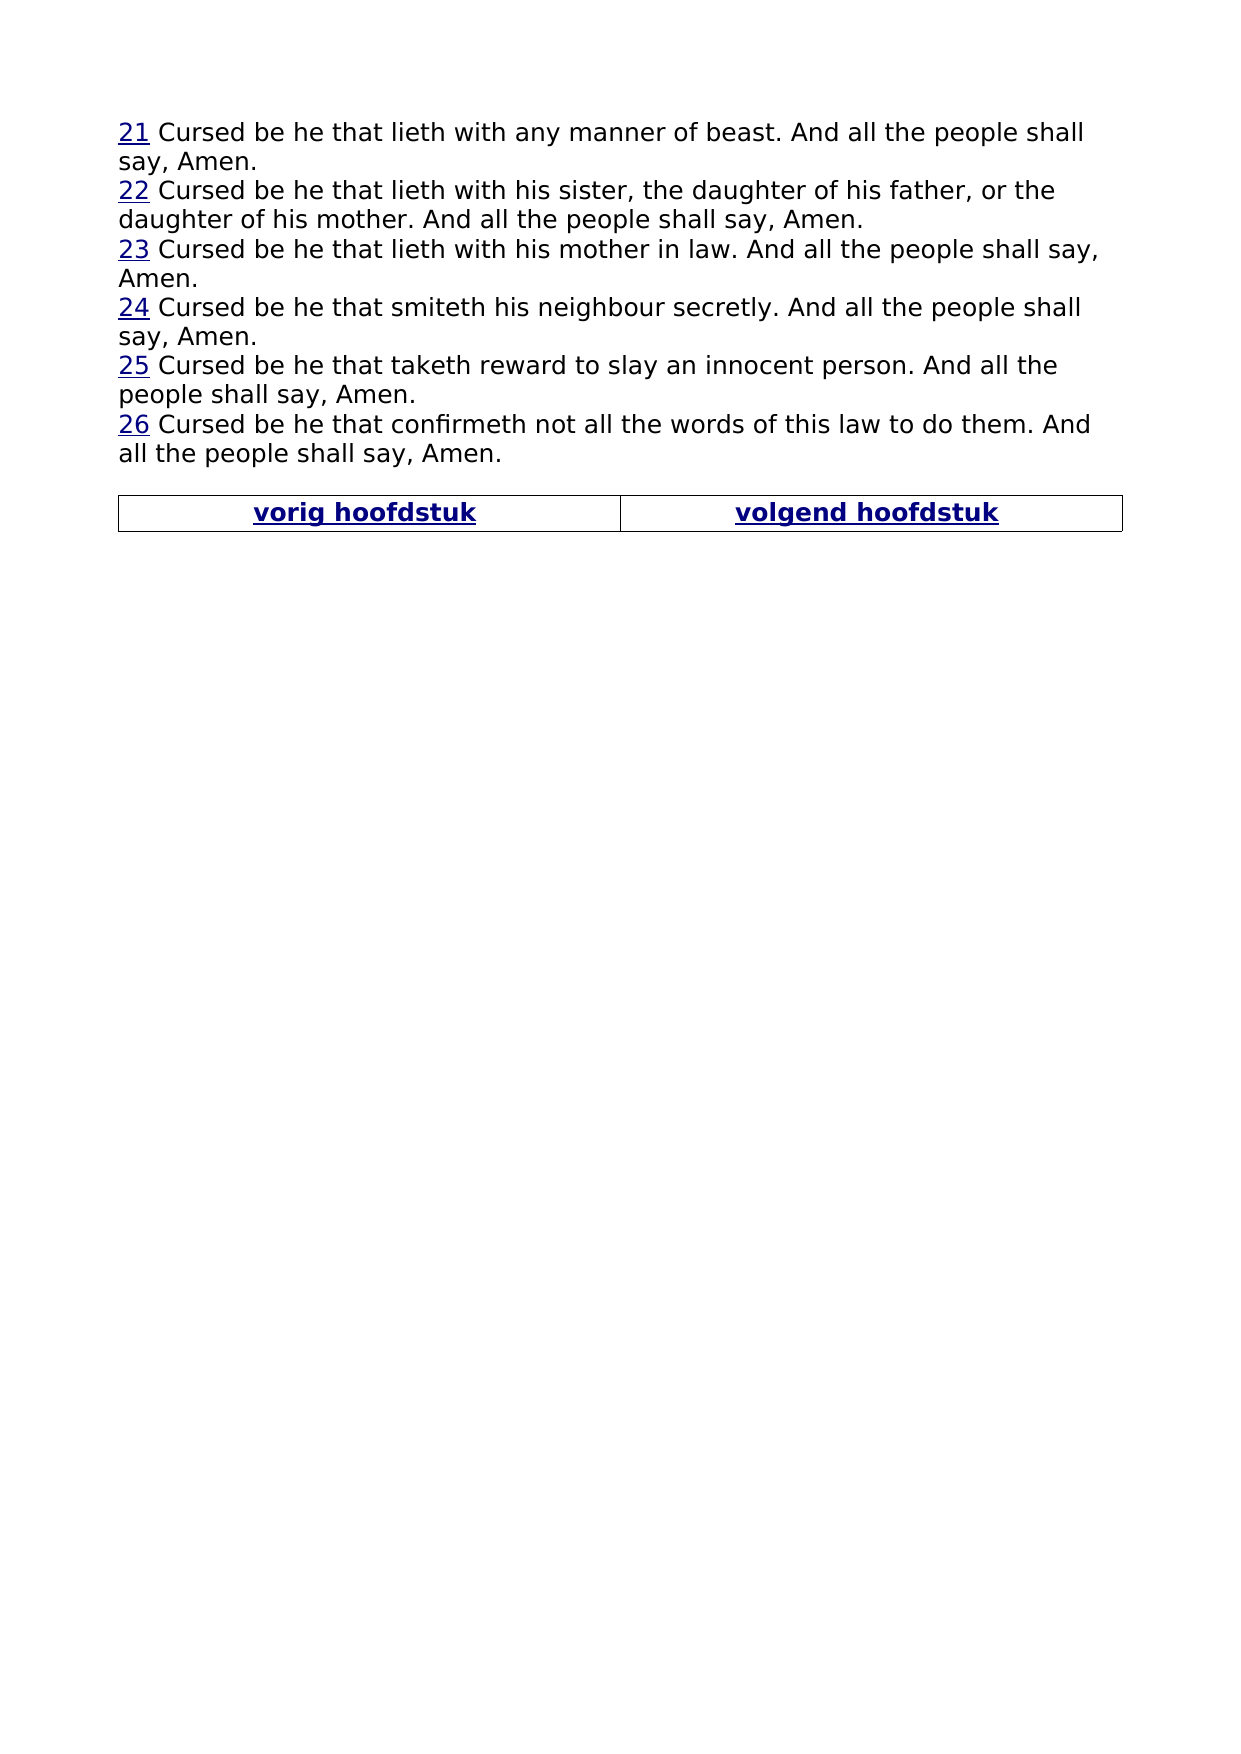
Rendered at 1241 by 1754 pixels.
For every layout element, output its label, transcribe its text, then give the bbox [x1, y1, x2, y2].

table_header vorig hoofdstuk [119, 496, 620, 531]
table_header volgend hoofdstuk [621, 496, 1122, 531]
text 21 Cursed be he that lieth with any manner of beast. And all the people shall say, Amen. 22 Cursed be he that lieth with his sister, the daughter of his father, or the daughter of his mother. And all the people shall say, Amen. 23 Cursed be he that lieth with his mother in law. And all the people shall say, Amen. 24 Cursed be he that smiteth his neighbour secretly. And all the people shall say, Amen. 25 Cursed be he that taketh reward to slay an innocent person. And all the people shall say, Amen. 26 Cursed be he that confirmeth not all the words of this law to do them. And all the people shall say, Amen. [118, 118, 1122, 468]
